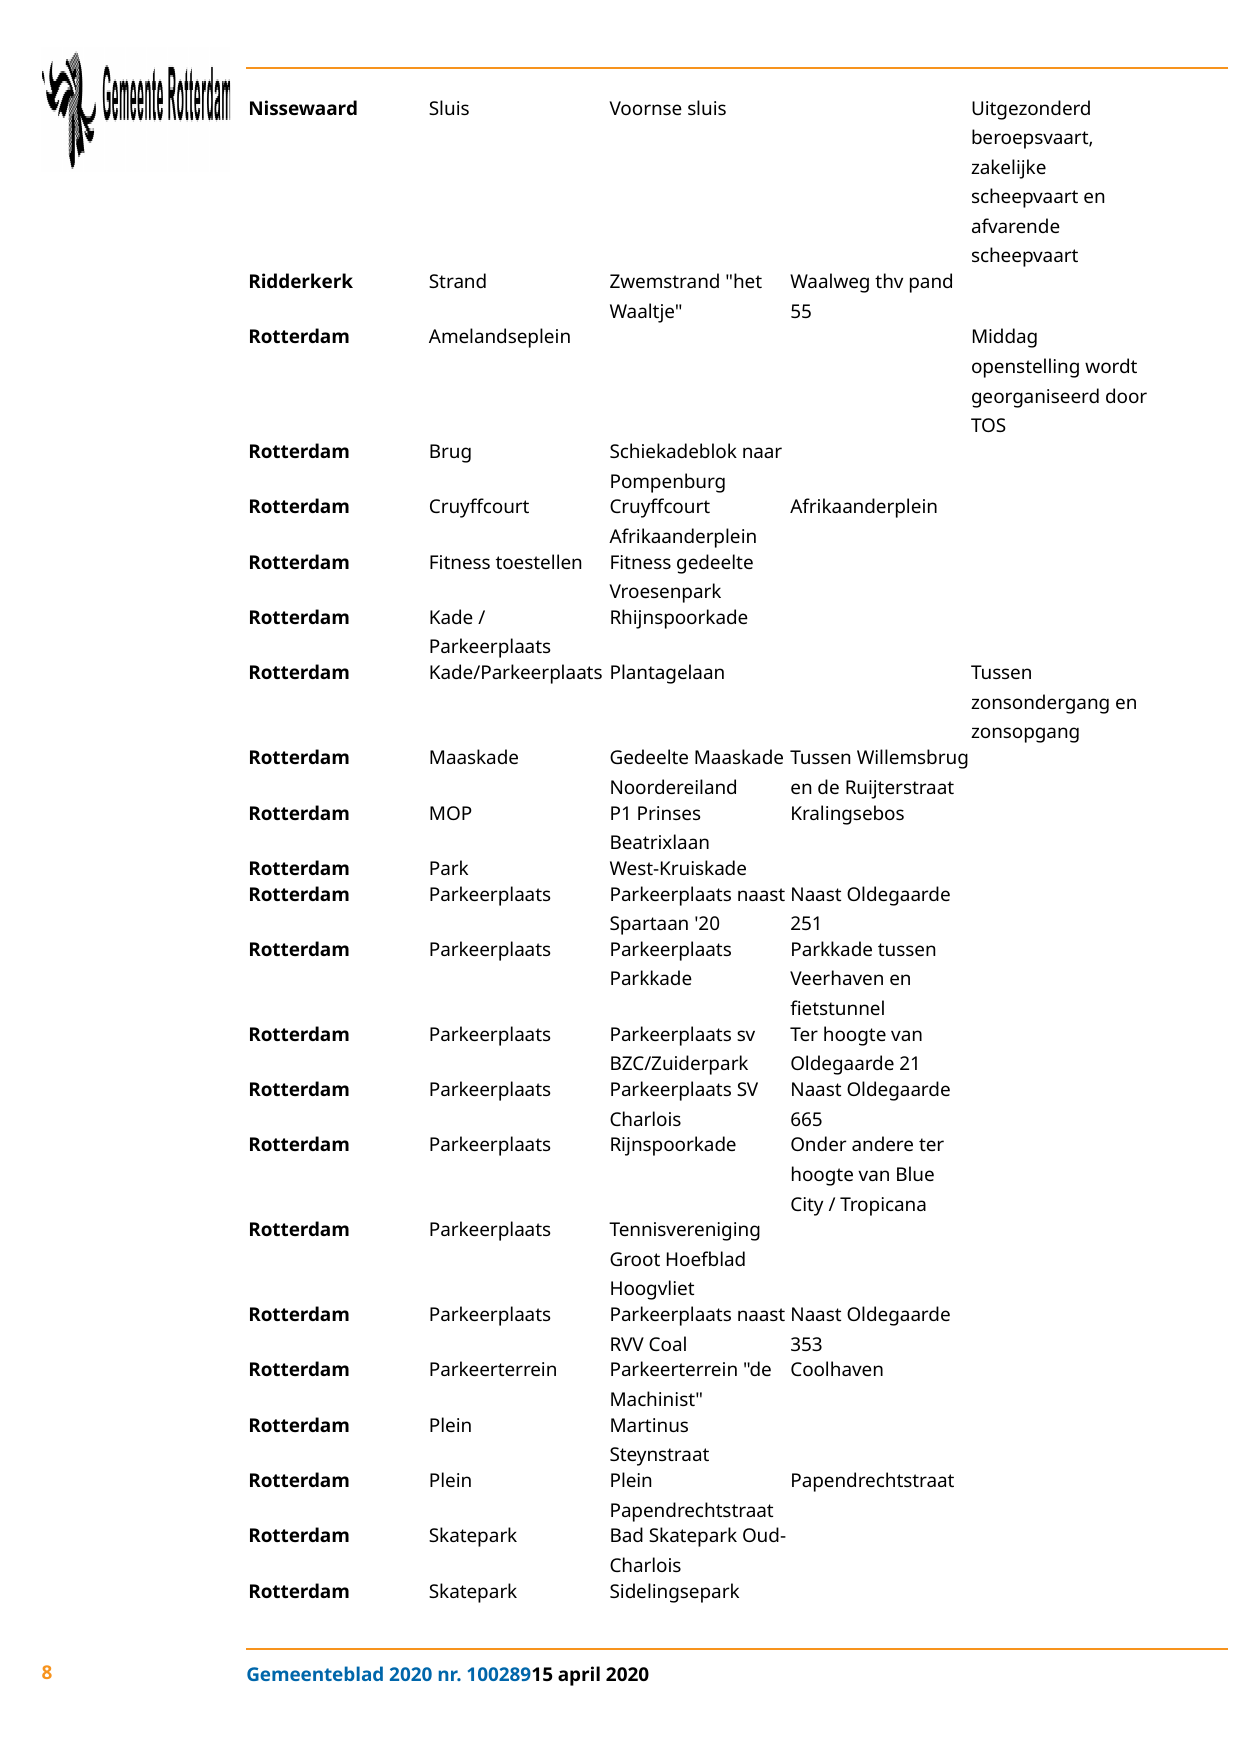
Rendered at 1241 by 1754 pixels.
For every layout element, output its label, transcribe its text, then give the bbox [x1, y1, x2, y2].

table_cell Zwemstrand "het Waaltje" [609, 269, 790, 324]
table_cell Rotterdam [248, 324, 429, 438]
table_cell [790, 660, 971, 744]
table_cell Rotterdam [248, 1523, 429, 1578]
table_cell Plantagelaan [609, 660, 790, 744]
table_cell Onder andere ter hoogte van Blue City / Tropicana [790, 1132, 971, 1216]
table_cell Parkeerplaats [429, 1216, 609, 1301]
table_cell Skatepark [429, 1578, 609, 1604]
table_cell Plein Papendrechtstraat [609, 1467, 790, 1523]
table_cell Plein [429, 1467, 609, 1523]
table_cell P1 Prinses Beatrixlaan [609, 800, 790, 855]
table_cell Sluis [429, 95, 609, 268]
table_cell [971, 881, 1152, 936]
table_cell [971, 1301, 1152, 1357]
table_cell Ter hoogte van Oldegaarde 21 [790, 1021, 971, 1076]
table_cell Maaskade [429, 744, 609, 800]
table_cell [971, 604, 1152, 659]
table_cell Parkeerplaats [429, 881, 609, 936]
table_cell [971, 1467, 1152, 1523]
table_cell [971, 549, 1152, 604]
table_cell Parkeerplaats [429, 1021, 609, 1076]
table_cell [971, 800, 1152, 855]
table_cell Tennisvereniging Groot Hoefblad Hoogvliet [609, 1216, 790, 1301]
table_cell Fitness toestellen [429, 549, 609, 604]
table_cell Rotterdam [248, 1467, 429, 1523]
table_cell Brug [429, 438, 609, 493]
table_cell Voornse sluis [609, 95, 790, 268]
table_cell Sidelingsepark [609, 1578, 790, 1604]
table_cell Rotterdam [248, 855, 429, 881]
table_cell Plein [429, 1412, 609, 1467]
table_cell Parkeerplaats naast Spartaan '20 [609, 881, 790, 936]
table_cell Rotterdam [248, 494, 429, 549]
table_cell Parkeerterrein [429, 1357, 609, 1412]
table_cell Rotterdam [248, 1357, 429, 1412]
table_cell Naast Oldegaarde 665 [790, 1076, 971, 1132]
table_cell Rijnspoorkade [609, 1132, 790, 1216]
table_cell Rotterdam [248, 800, 429, 855]
table_cell Rotterdam [248, 744, 429, 800]
table_cell Strand [429, 269, 609, 324]
table_cell Rotterdam [248, 881, 429, 936]
table_cell Rotterdam [248, 1076, 429, 1132]
table_cell Rotterdam [248, 660, 429, 744]
table_cell Naast Oldegaarde 353 [790, 1301, 971, 1357]
table_cell [971, 1523, 1152, 1578]
table_cell Coolhaven [790, 1357, 971, 1412]
table_cell [971, 1076, 1152, 1132]
table_cell Parkeerplaats sv BZC/Zuiderpark [609, 1021, 790, 1076]
table_cell [790, 1523, 971, 1578]
table_cell Rotterdam [248, 1412, 429, 1467]
table_cell [609, 324, 790, 438]
table_cell [790, 1578, 971, 1604]
table_cell [971, 855, 1152, 881]
table_cell Schiekadeblok naar Pompenburg [609, 438, 790, 493]
table_cell Rotterdam [248, 1132, 429, 1216]
table_cell Skatepark [429, 1523, 609, 1578]
table_cell Tussen Willemsbrug en de Ruijterstraat [790, 744, 971, 800]
table_cell Rotterdam [248, 1301, 429, 1357]
table_cell Parkeerplaats [429, 1076, 609, 1132]
table_cell Rotterdam [248, 1216, 429, 1301]
table_cell Park [429, 855, 609, 881]
table_cell Martinus Steynstraat [609, 1412, 790, 1467]
table_cell Rotterdam [248, 438, 429, 493]
table_cell [790, 855, 971, 881]
table_cell [790, 604, 971, 659]
table_cell Papendrechtstraat [790, 1467, 971, 1523]
picture [41, 47, 231, 172]
table_cell [971, 1578, 1152, 1604]
table_cell Middag openstelling wordt georganiseerd door TOS [971, 324, 1152, 438]
table_cell Rotterdam [248, 604, 429, 659]
table_cell Parkeerterrein "de Machinist" [609, 1357, 790, 1412]
table_cell Uitgezonderd beroepsvaart, zakelijke scheepvaart en afvarende scheepvaart [971, 95, 1152, 268]
table_cell Parkeerplaats [429, 1132, 609, 1216]
table_cell Waalweg thv pand 55 [790, 269, 971, 324]
table_cell Tussen zonsondergang en zonsopgang [971, 660, 1152, 744]
table_cell MOP [429, 800, 609, 855]
table_cell [971, 1412, 1152, 1467]
table_cell [971, 1021, 1152, 1076]
table_cell Ridderkerk [248, 269, 429, 324]
table_cell Rotterdam [248, 1578, 429, 1604]
table_cell Kade / Parkeerplaats [429, 604, 609, 659]
table_cell Naast Oldegaarde 251 [790, 881, 971, 936]
table_cell Afrikaanderplein [790, 494, 971, 549]
table_cell [971, 494, 1152, 549]
table_cell Bad Skatepark Oud-Charlois [609, 1523, 790, 1578]
table_cell [790, 549, 971, 604]
table_cell Fitness gedeelte Vroesenpark [609, 549, 790, 604]
table_cell Parkeerplaats naast RVV Coal [609, 1301, 790, 1357]
table_cell [971, 1357, 1152, 1412]
table_cell Gedeelte Maaskade Noordereiland [609, 744, 790, 800]
table_cell [971, 936, 1152, 1021]
table_cell Parkeerplaats [429, 1301, 609, 1357]
table_cell [971, 269, 1152, 324]
table_cell Nissewaard [248, 95, 429, 268]
table_cell [790, 1412, 971, 1467]
table_cell [790, 95, 971, 268]
table_cell [971, 1216, 1152, 1301]
table_cell Rotterdam [248, 1021, 429, 1076]
table_cell [971, 744, 1152, 800]
table_cell Rotterdam [248, 936, 429, 1021]
table_cell [790, 1216, 971, 1301]
table_cell Kade/Parkeerplaats [429, 660, 609, 744]
table_cell Parkkade tussen Veerhaven en fietstunnel [790, 936, 971, 1021]
table_cell [790, 438, 971, 493]
table_cell [971, 1132, 1152, 1216]
table_cell Cruyffcourt [429, 494, 609, 549]
table_cell [971, 438, 1152, 493]
table_cell [790, 324, 971, 438]
table_cell Parkeerplaats Parkkade [609, 936, 790, 1021]
table_cell Parkeerplaats [429, 936, 609, 1021]
table_cell Rhijnspoorkade [609, 604, 790, 659]
table_cell Kralingsebos [790, 800, 971, 855]
table_cell Cruyffcourt Afrikaanderplein [609, 494, 790, 549]
table_cell West-Kruiskade [609, 855, 790, 881]
table_cell Rotterdam [248, 549, 429, 604]
table_cell Parkeerplaats SV Charlois [609, 1076, 790, 1132]
table_cell Amelandseplein [429, 324, 609, 438]
